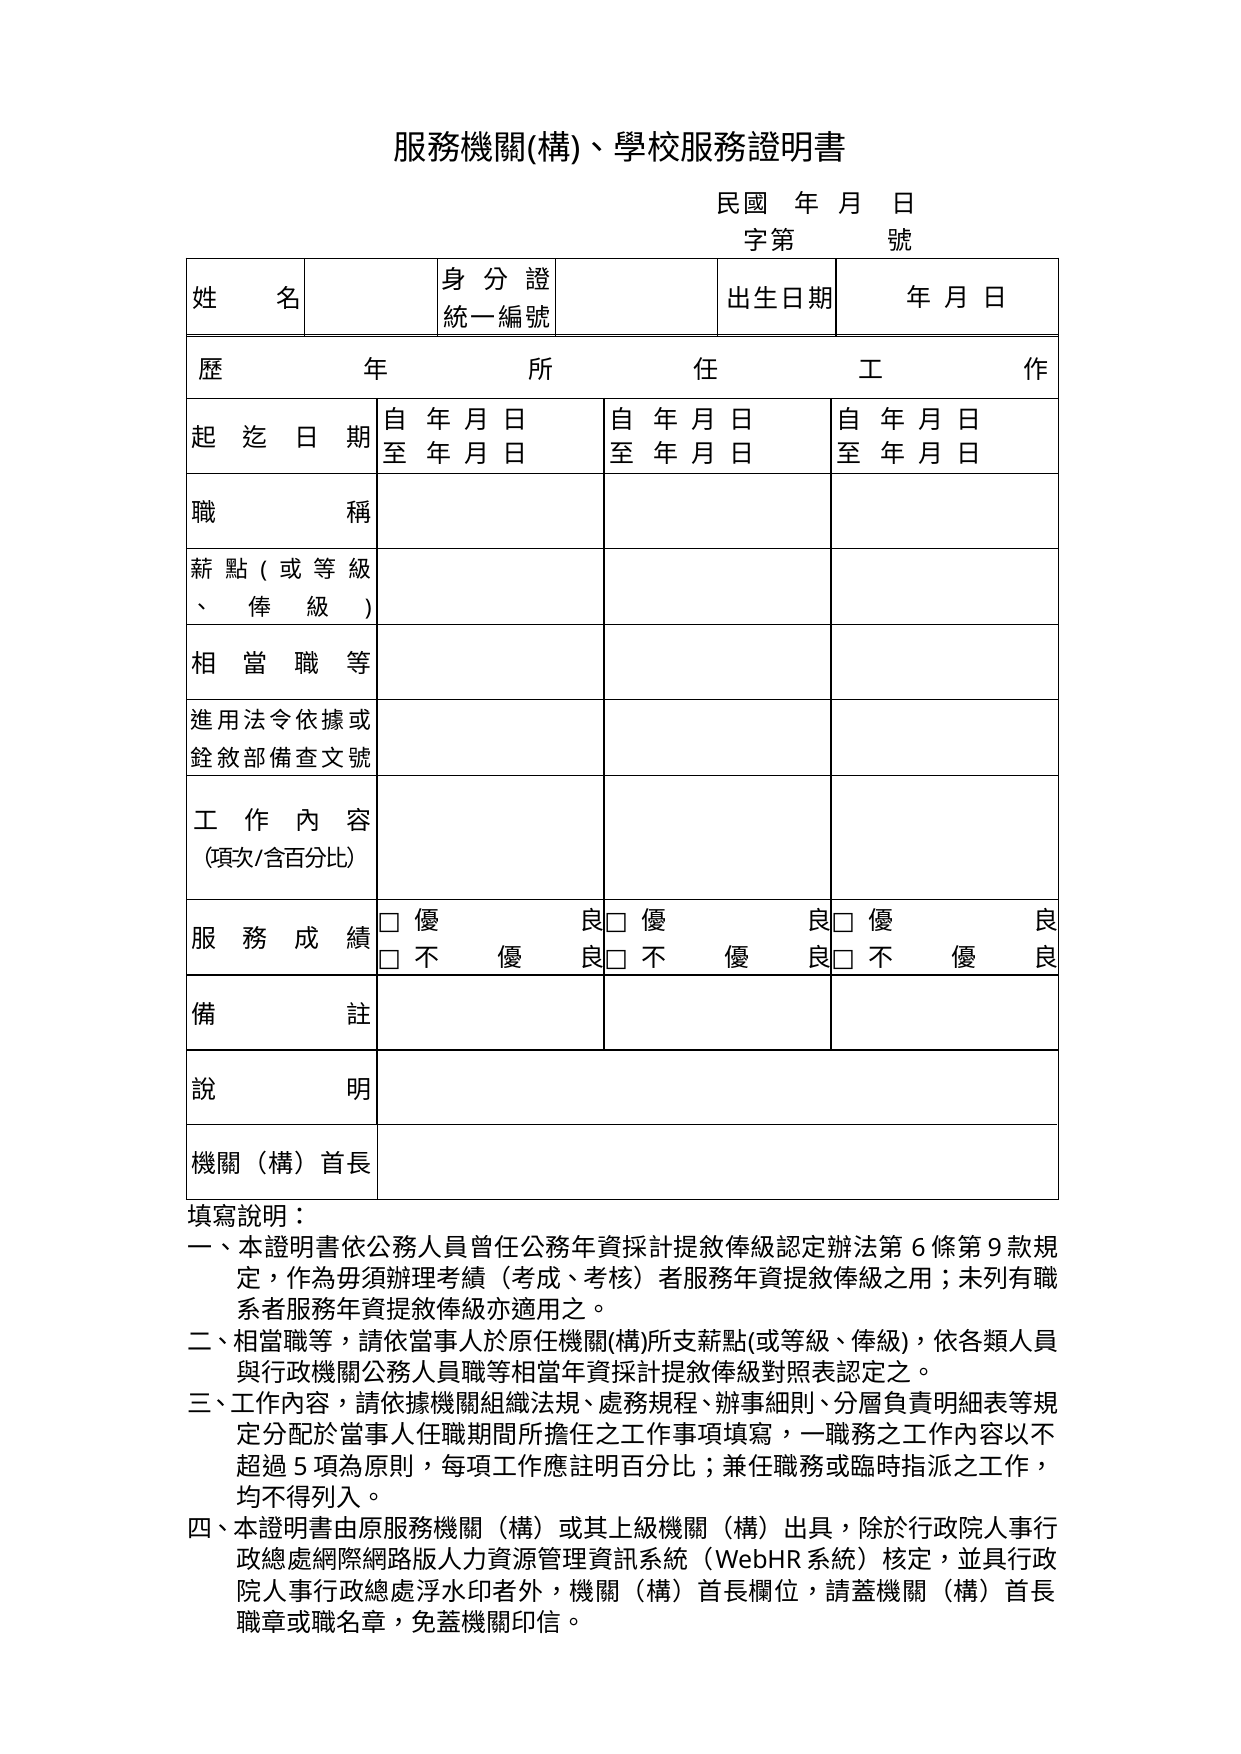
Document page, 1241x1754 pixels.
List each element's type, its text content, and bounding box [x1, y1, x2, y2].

table_cell [832, 700, 1058, 775]
table_cell 工作內容 （項次/含百分比） [187, 776, 376, 899]
table_cell [605, 776, 830, 899]
table_cell [378, 976, 603, 1049]
table_cell [605, 625, 830, 699]
table_cell [378, 474, 603, 548]
table_cell [605, 700, 830, 775]
table_cell 說明 [187, 1051, 376, 1124]
table_cell 進用法令依據或 銓敘部備查文號 [187, 700, 376, 775]
table_header 年 月 日 [837, 259, 1058, 334]
table_cell [605, 474, 830, 548]
text 三、工作內容，請依據機關組織法規、處務規程、辦事細則、分層負責明細表等規定分配於當事人任職期間所擔任之工作事項填寫，一職務之工作內容以不超過5項為原則，每項工作應註明百分比；兼任職務或臨時指派之工作，均不得列入。 [187, 1388, 1058, 1513]
text 一、本證明書依公務人員曾任公務年資採計提敘俸級認定辦法第6條第9款規定，作為毋須辦理考績（考成、考核）者服務年資提敘俸級之用；未列有職系者服務年資提敘俸級亦適用之。 [187, 1231, 1058, 1325]
table_cell [378, 1051, 1058, 1124]
table_cell [832, 976, 1058, 1049]
text 二、相當職等，請依當事人於原任機關(構)所支薪點(或等級、俸級)，依各類人員與行政機關公務人員職等相當年資採計提敘俸級對照表認定之。 [187, 1325, 1058, 1388]
table_cell 優良 不優良 [832, 900, 1058, 974]
table_cell 自 年 月 日 至 年 月 日 [605, 399, 830, 473]
table_cell [378, 1124, 1058, 1199]
table_cell [832, 549, 1058, 624]
table_cell [832, 625, 1058, 699]
table_cell [378, 625, 603, 699]
table_cell 優良 不優良 [378, 900, 603, 974]
table_cell [378, 776, 603, 899]
table_cell 相當職等 [187, 625, 376, 699]
table_cell 薪點(或等級 、俸級) [187, 549, 376, 624]
table_header 出生日期 [718, 259, 835, 334]
table_header 身分證 統一編號 [438, 259, 555, 334]
table_cell 機關（構）首長 [187, 1125, 377, 1199]
table_cell 自 年 月 日 至 年 月 日 [832, 399, 1058, 473]
table_header [305, 259, 437, 334]
table_cell [605, 976, 830, 1049]
table_cell 服務成績 [187, 900, 376, 974]
table_cell 備註 [187, 976, 376, 1049]
table_cell [378, 549, 603, 624]
table_cell 職稱 [187, 474, 376, 548]
table_header 姓名 [187, 259, 304, 334]
table_cell 歷年所任工作 [187, 337, 1058, 398]
table_cell 自 年 月 日 至 年 月 日 [378, 399, 603, 473]
text 填寫說明： [187, 1200, 1053, 1231]
table_cell [378, 700, 603, 775]
table_cell 優良 不優良 [605, 900, 830, 974]
text 四、本證明書由原服務機關（構）或其上級機關（構）出具，除於行政院人事行政總處網際網路版人力資源管理資訊系統（WebHR系統）核定，並具行政院人事行政總處浮水印者外，機關（構）首長欄位，請蓋機關（構）首長職章或職名章，免蓋機關印信。 [187, 1513, 1058, 1638]
text 服務機關(構)、學校服務證明書 [187, 108, 1053, 183]
table_cell [605, 549, 830, 624]
table_cell [832, 776, 1058, 899]
text 民國 年 月 日 [187, 183, 1058, 220]
text 字第 號 [187, 220, 1058, 258]
table_cell 起迄日期 [187, 399, 376, 473]
table_header [556, 259, 717, 334]
table_cell [832, 474, 1058, 548]
